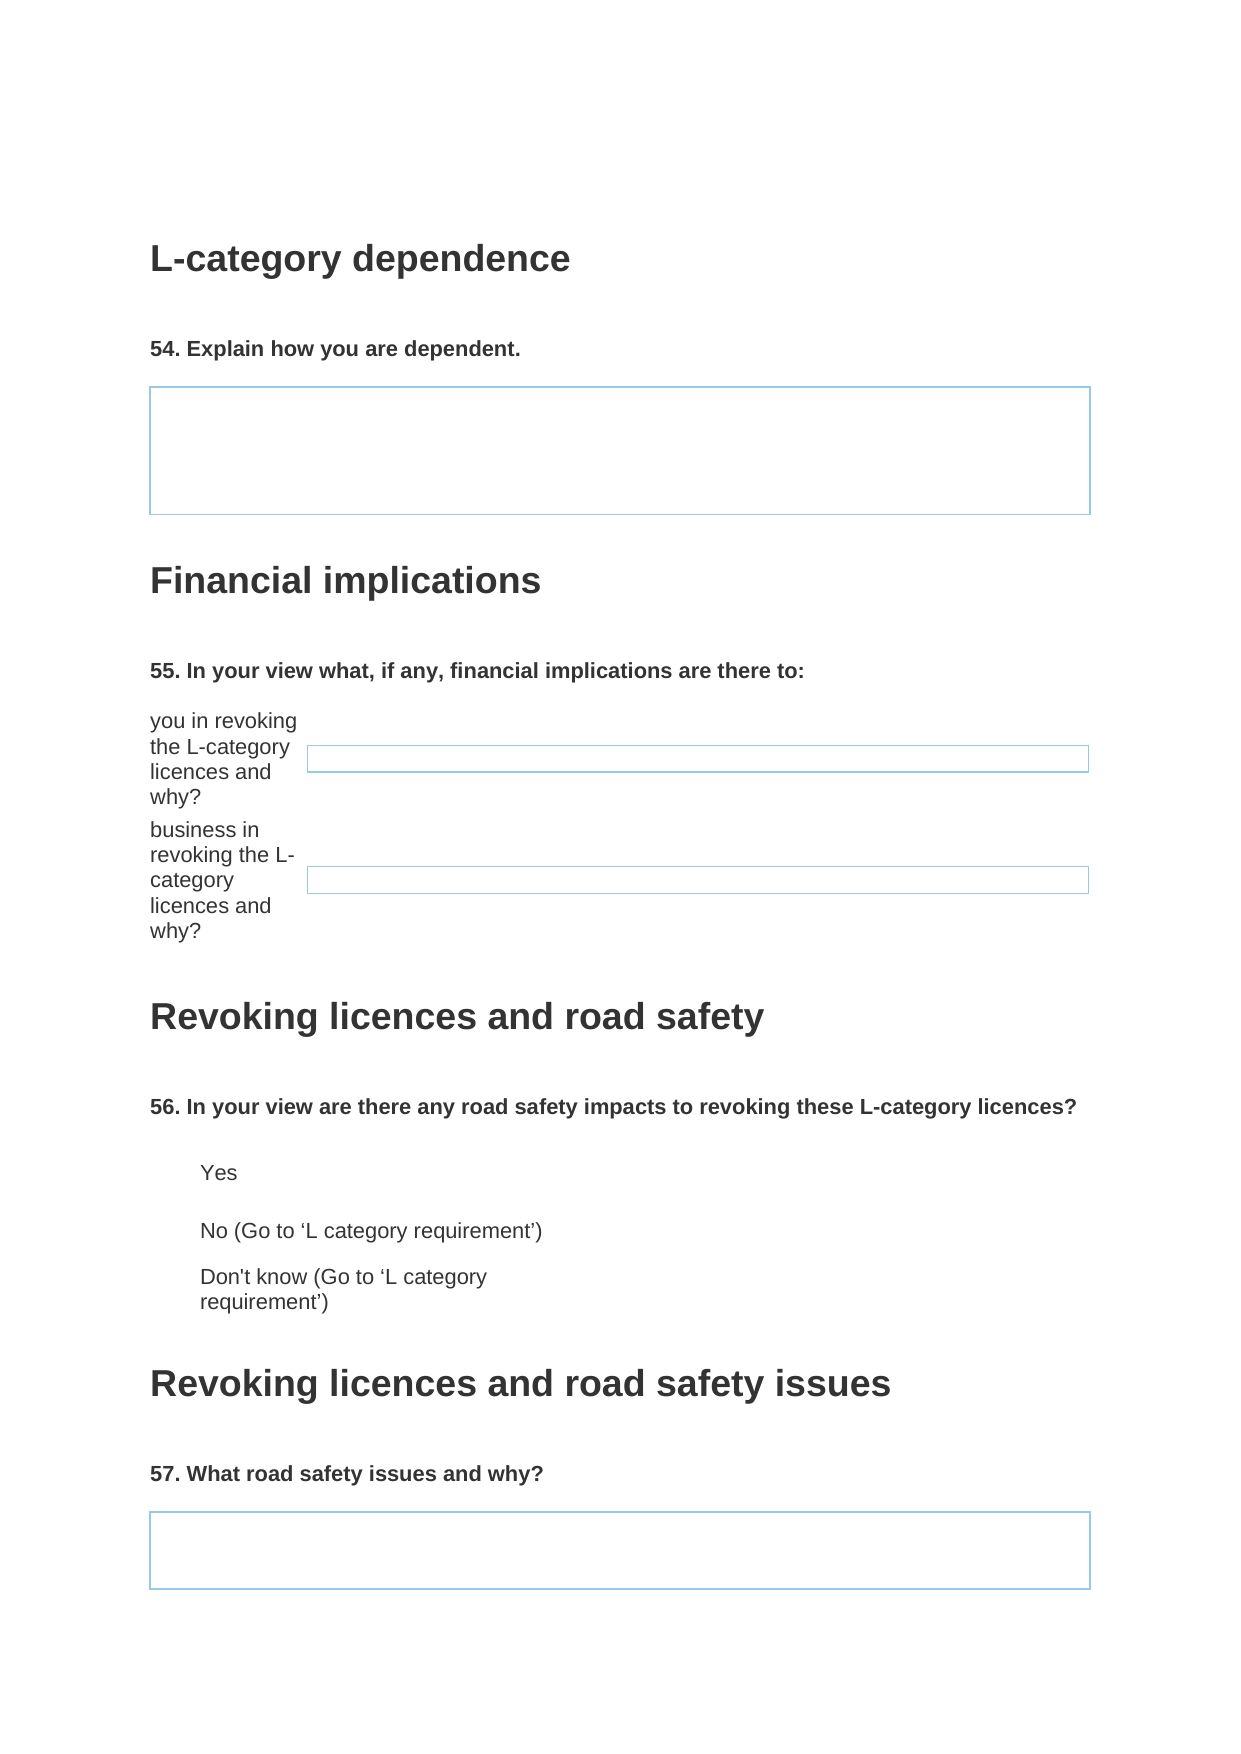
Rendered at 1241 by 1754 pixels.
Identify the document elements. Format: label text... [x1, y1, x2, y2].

table_header [308, 867, 1088, 892]
table_cell Don't know (Go to ‘L category requirement’) [200, 1260, 622, 1318]
text Revoking licences and road safety [150, 994, 1090, 1037]
table_cell [150, 1202, 200, 1260]
table_header Yes [200, 1144, 622, 1202]
table_header [151, 388, 1089, 514]
text Financial implications [150, 558, 1090, 601]
subtitle 56. In your view are there any road safety impacts to revoking these L-category licences? [150, 1093, 1090, 1119]
table_header [150, 1144, 200, 1202]
text L-category dependence [150, 236, 1090, 279]
table_cell No (Go to ‘L category requirement’) [200, 1202, 622, 1260]
subtitle 54. Explain how you are dependent. [150, 336, 1090, 361]
table_header [151, 1513, 1089, 1588]
table_cell [307, 817, 1090, 951]
table_header [308, 746, 1088, 771]
table_header [307, 708, 1090, 817]
subtitle 57. What road safety issues and why? [150, 1461, 1090, 1486]
text Revoking licences and road safety issues [150, 1361, 1090, 1404]
table_cell business in revoking the L-category licences and why? [150, 817, 307, 951]
subtitle 55. In your view what, if any, financial implications are there to: [150, 658, 1090, 683]
table_header you in revoking the L-category licences and why? [150, 708, 307, 817]
table_cell [150, 1260, 200, 1318]
